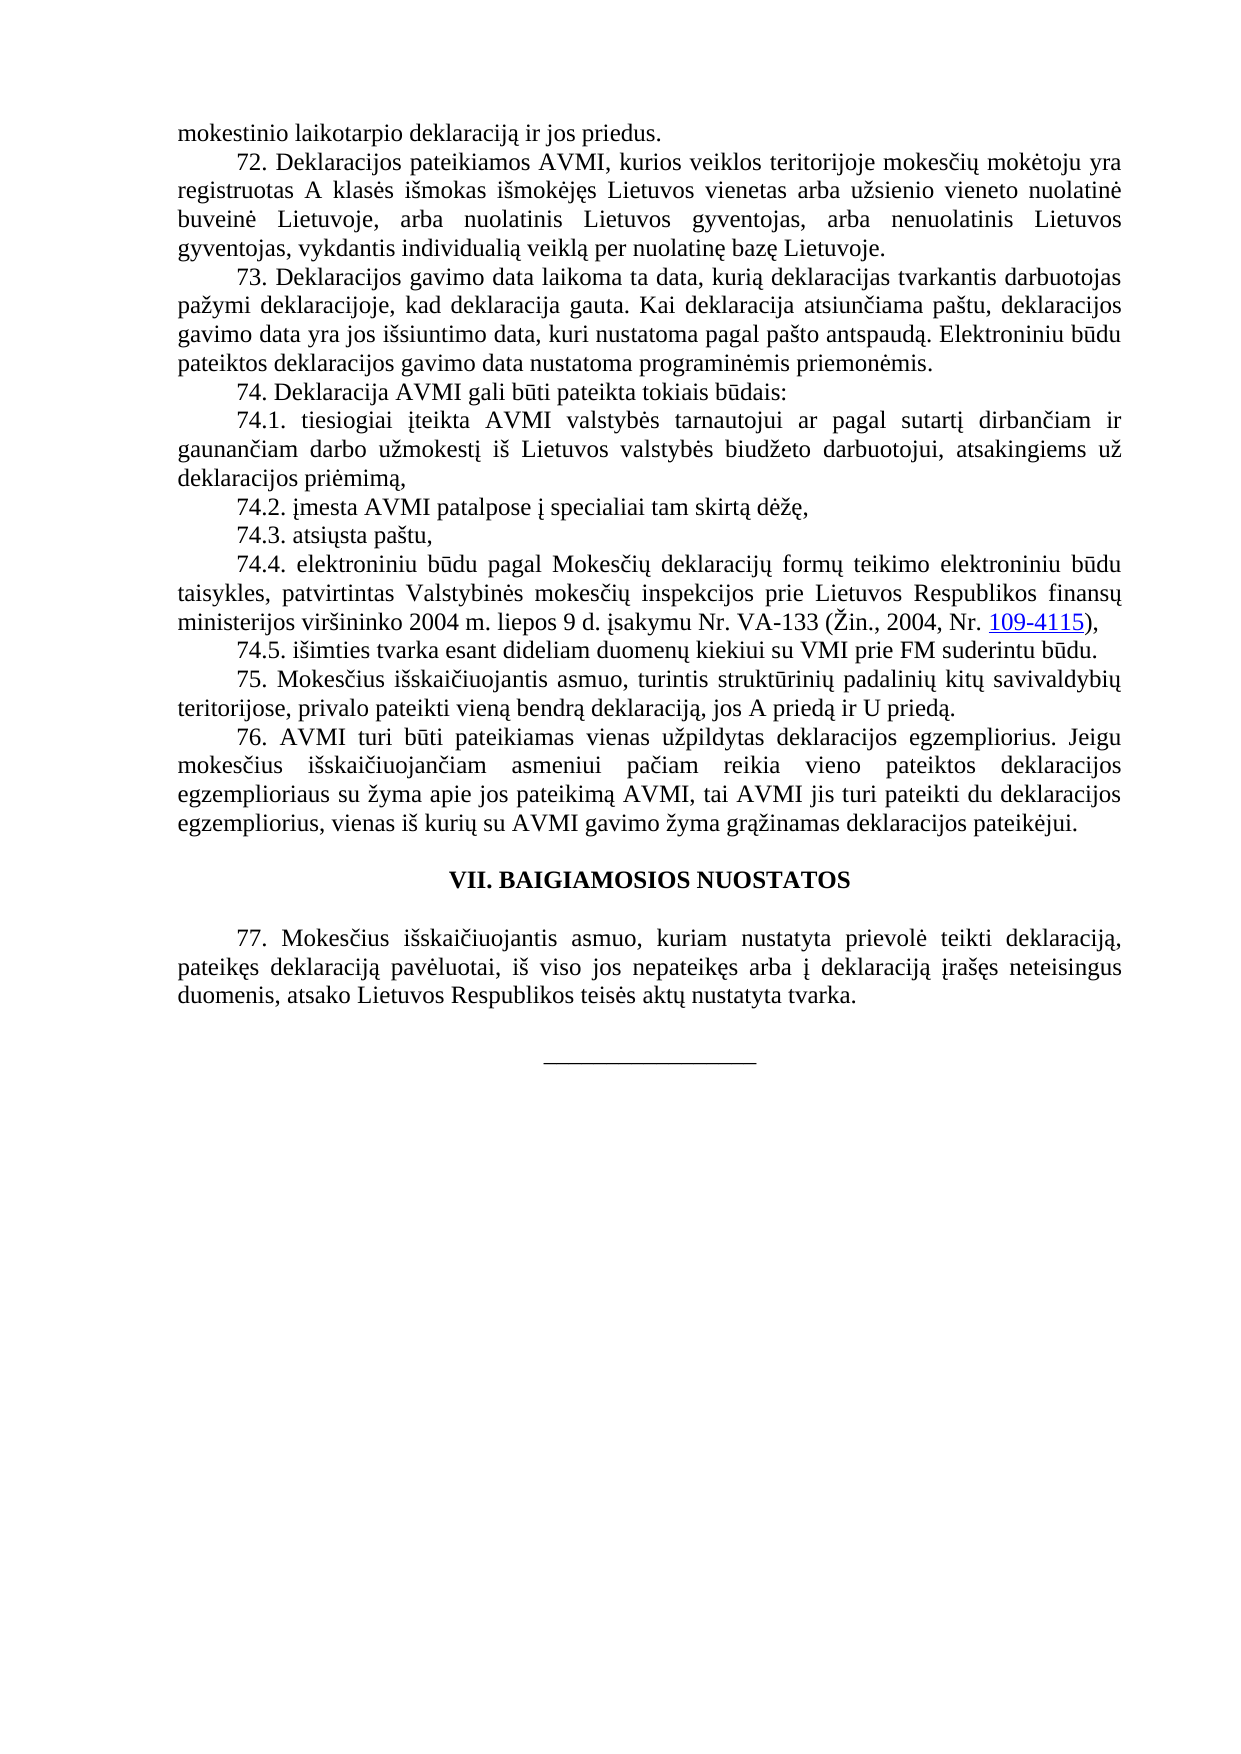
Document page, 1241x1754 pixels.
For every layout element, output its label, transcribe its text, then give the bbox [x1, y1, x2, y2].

text 74. Deklaracija AVMI gali būti pateikta tokiais būdais: [177, 377, 1122, 406]
text 72. Deklaracijos pateikiamos AVMI, kurios veiklos teritorijoje mokesčių mokėtoju yra registruotas A klasės išmokas išmokėjęs Lietuvos vienetas arba užsienio vieneto nuolatinė buveinė Lietuvoje, arba nuolatinis Lietuvos gyventojas, arba nenuolatinis Lietuvos gyventojas, vykdantis individualią veiklą per nuolatinę bazę Lietuvoje. [177, 147, 1122, 262]
text 74.4. elektroniniu būdu pagal Mokesčių deklaracijų formų teikimo elektroniniu būdu taisykles, patvirtintas Valstybinės mokesčių inspekcijos prie Lietuvos Respublikos finansų ministerijos viršininko 2004 m. liepos 9 d. įsakymu Nr. VA-133 (Žin., 2004, Nr. 109-4115), [177, 549, 1122, 636]
text 77. Mokesčius išskaičiuojantis asmuo, kuriam nustatyta prievolė teikti deklaraciją, pateikęs deklaraciją pavėluotai, iš viso jos nepateikęs arba į deklaraciją įrašęs neteisingus duomenis, atsako Lietuvos Respublikos teisės aktų nustatyta tvarka. [177, 923, 1122, 1009]
text 74.5. išimties tvarka esant dideliam duomenų kiekiui su VMI prie FM suderintu būdu. [177, 636, 1122, 664]
text VII. BAIGIAMOSIOS NUOSTATOS [177, 866, 1122, 894]
text 73. Deklaracijos gavimo data laikoma ta data, kurią deklaracijas tvarkantis darbuotojas pažymi deklaracijoje, kad deklaracija gauta. Kai deklaracija atsiunčiama paštu, deklaracijos gavimo data yra jos išsiuntimo data, kuri nustatoma pagal pašto antspaudą. Elektroniniu būdu pateiktos deklaracijos gavimo data nustatoma programinėmis priemonėmis. [177, 262, 1122, 377]
text 74.3. atsiųsta paštu, [177, 521, 1122, 549]
text mokestinio laikotarpio deklaraciją ir jos priedus. [177, 118, 1122, 147]
text _________________ [177, 1038, 1122, 1067]
text 76. AVMI turi būti pateikiamas vienas užpildytas deklaracijos egzempliorius. Jeigu mokesčius išskaičiuojančiam asmeniui pačiam reikia vieno pateiktos deklaracijos egzemplioriaus su žyma apie jos pateikimą AVMI, tai AVMI jis turi pateikti du deklaracijos egzempliorius, vienas iš kurių su AVMI gavimo žyma grąžinamas deklaracijos pateikėjui. [177, 722, 1122, 837]
text 74.2. įmesta AVMI patalpose į specialiai tam skirtą dėžę, [177, 492, 1122, 521]
text 74.1. tiesiogiai įteikta AVMI valstybės tarnautojui ar pagal sutartį dirbančiam ir gaunančiam darbo užmokestį iš Lietuvos valstybės biudžeto darbuotojui, atsakingiems už deklaracijos priėmimą, [177, 406, 1122, 492]
text 75. Mokesčius išskaičiuojantis asmuo, turintis struktūrinių padalinių kitų savivaldybių teritorijose, privalo pateikti vieną bendrą deklaraciją, jos A priedą ir U priedą. [177, 664, 1122, 722]
